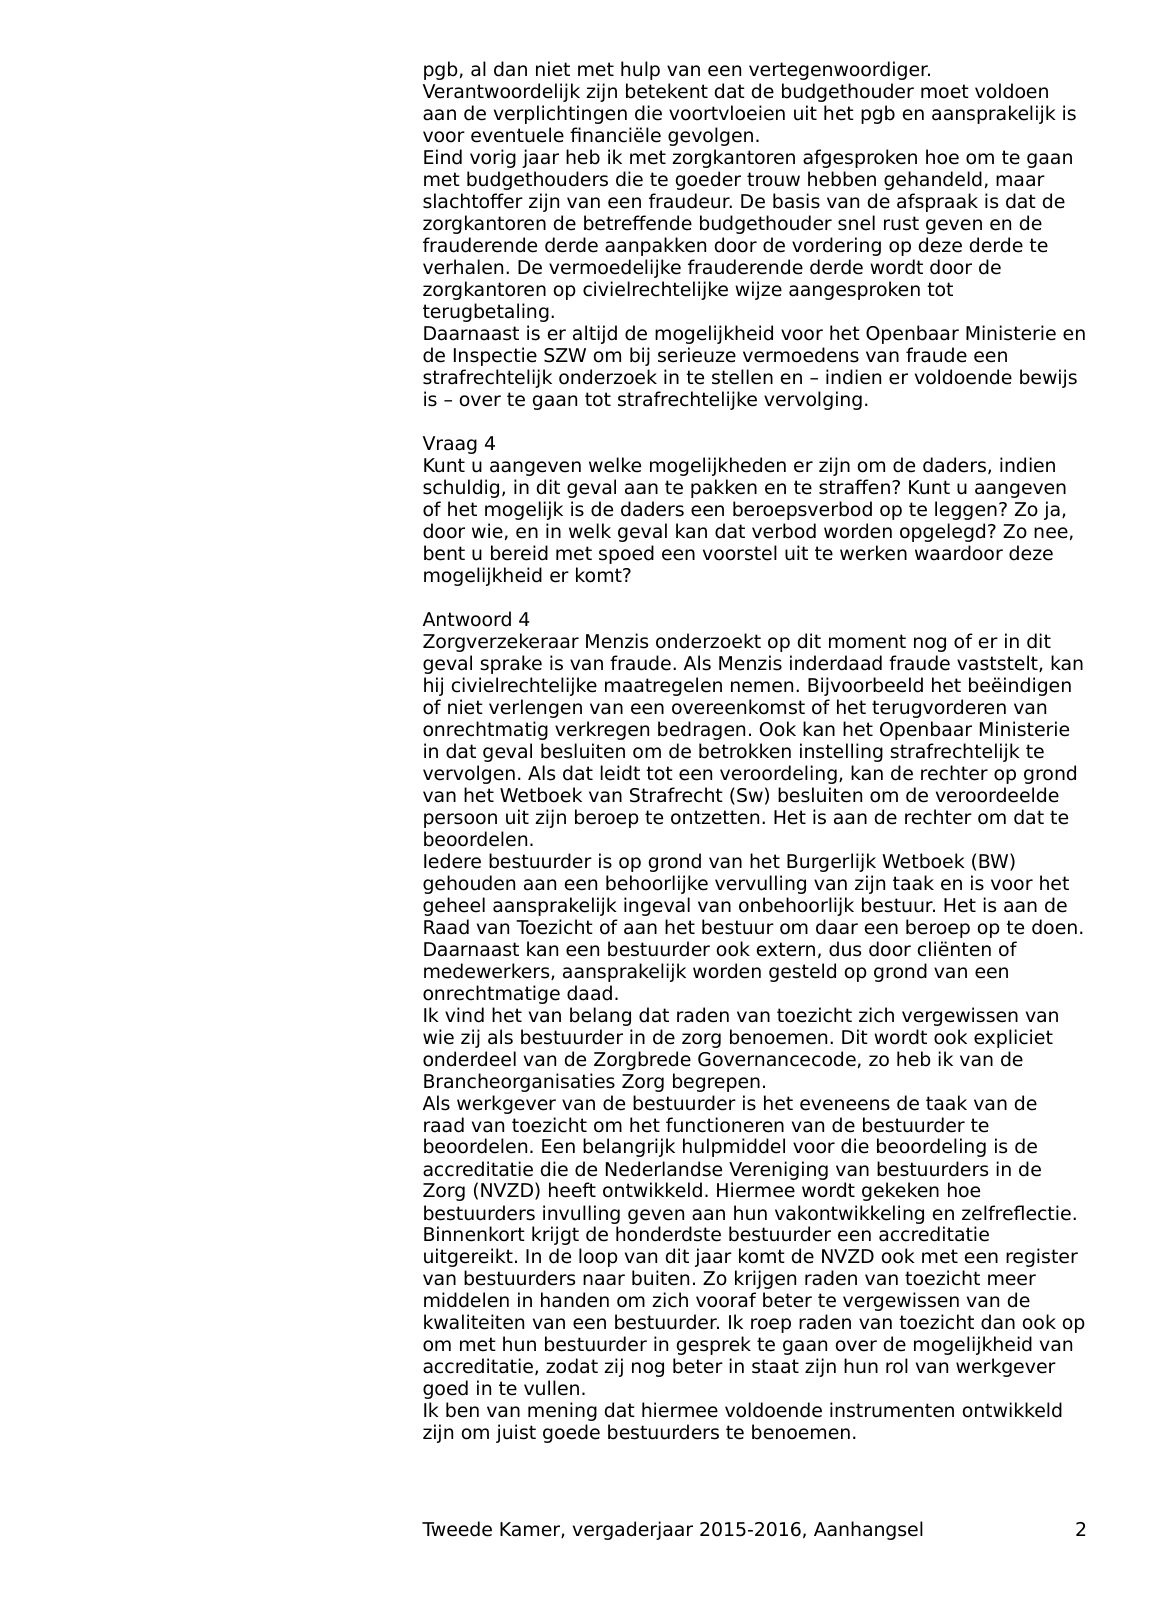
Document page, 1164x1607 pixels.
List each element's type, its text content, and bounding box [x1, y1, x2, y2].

text Kunt u aangeven welke mogelijkheden er zijn om de daders, indien schuldig, in dit geval aan te pakken en te straffen? Kunt u aangeven of het mogelijk is de daders een beroepsverbod op te leggen? Zo ja, door wie, en in welk geval kan dat verbod worden opgelegd? Zo nee, bent u bereid met spoed een voorstel uit te werken waardoor deze mogelijkheid er komt? [422, 455, 1087, 587]
text Ik ben van mening dat hiermee voldoende instrumenten ontwikkeld zijn om juist goede bestuurders te benoemen. [422, 1400, 1087, 1444]
text Antwoord 4 [422, 609, 1087, 631]
text Ik vind het van belang dat raden van toezicht zich vergewissen van wie zij als bestuurder in de zorg benoemen. Dit wordt ook expliciet onderdeel van de Zorgbrede Governancecode, zo heb ik van de Brancheorganisaties Zorg begrepen. [422, 1004, 1087, 1092]
text Binnenkort krijgt de honderdste bestuurder een accreditatie uitgereikt. In de loop van dit jaar komt de NVZD ook met een register van bestuurders naar buiten. Zo krijgen raden van toezicht meer middelen in handen om zich vooraf beter te vergewissen van de kwaliteiten van een bestuurder. Ik roep raden van toezicht dan ook op om met hun bestuurder in gesprek te gaan over de mogelijkheid van accreditatie, zodat zij nog beter in staat zijn hun rol van werkgever goed in te vullen. [422, 1224, 1087, 1400]
text Iedere bestuurder is op grond van het Burgerlijk Wetboek (BW) gehouden aan een behoorlijke vervulling van zijn taak en is voor het geheel aansprakelijk ingeval van onbehoorlijk bestuur. Het is aan de Raad van Toezicht of aan het bestuur om daar een beroep op te doen. Daarnaast kan een bestuurder ook extern, dus door cliënten of medewerkers, aansprakelijk worden gesteld op grond van een onrechtmatige daad. [422, 851, 1087, 1004]
text Als werkgever van de bestuurder is het eveneens de taak van de raad van toezicht om het functioneren van de bestuurder te beoordelen. Een belangrijk hulpmiddel voor die beoordeling is de accreditatie die de Nederlandse Vereniging van bestuurders in de Zorg (NVZD) heeft ontwikkeld. Hiermee wordt gekeken hoe bestuurders invulling geven aan hun vakontwikkeling en zelfreflectie. [422, 1092, 1087, 1224]
text Eind vorig jaar heb ik met zorgkantoren afgesproken hoe om te gaan met budgethouders die te goeder trouw hebben gehandeld, maar slachtoffer zijn van een fraudeur. De basis van de afspraak is dat de zorgkantoren de betreffende budgethouder snel rust geven en de frauderende derde aanpakken door de vordering op deze derde te verhalen. De vermoedelijke frauderende derde wordt door de zorgkantoren op civielrechtelijke wijze aangesproken tot terugbetaling. [422, 147, 1087, 323]
text Zorgverzekeraar Menzis onderzoekt op dit moment nog of er in dit geval sprake is van fraude. Als Menzis inderdaad fraude vaststelt, kan hij civielrechtelijke maatregelen nemen. Bijvoorbeeld het beëindigen of niet verlengen van een overeenkomst of het terugvorderen van onrechtmatig verkregen bedragen. Ook kan het Openbaar Ministerie in dat geval besluiten om de betrokken instelling strafrechtelijk te vervolgen. Als dat leidt tot een veroordeling, kan de rechter op grond van het Wetboek van Strafrecht (Sw) besluiten om de veroordeelde persoon uit zijn beroep te ontzetten. Het is aan de rechter om dat te beoordelen. [422, 631, 1087, 851]
text Daarnaast is er altijd de mogelijkheid voor het Openbaar Ministerie en de Inspectie SZW om bij serieuze vermoedens van fraude een strafrechtelijk onderzoek in te stellen en – indien er voldoende bewijs is – over te gaan tot strafrechtelijke vervolging. [422, 323, 1087, 411]
text Vraag 4 [422, 433, 1087, 455]
text pgb, al dan niet met hulp van een vertegenwoordiger. Verantwoordelijk zijn betekent dat de budgethouder moet voldoen aan de verplichtingen die voortvloeien uit het pgb en aansprakelijk is voor eventuele financiële gevolgen. [422, 59, 1087, 147]
